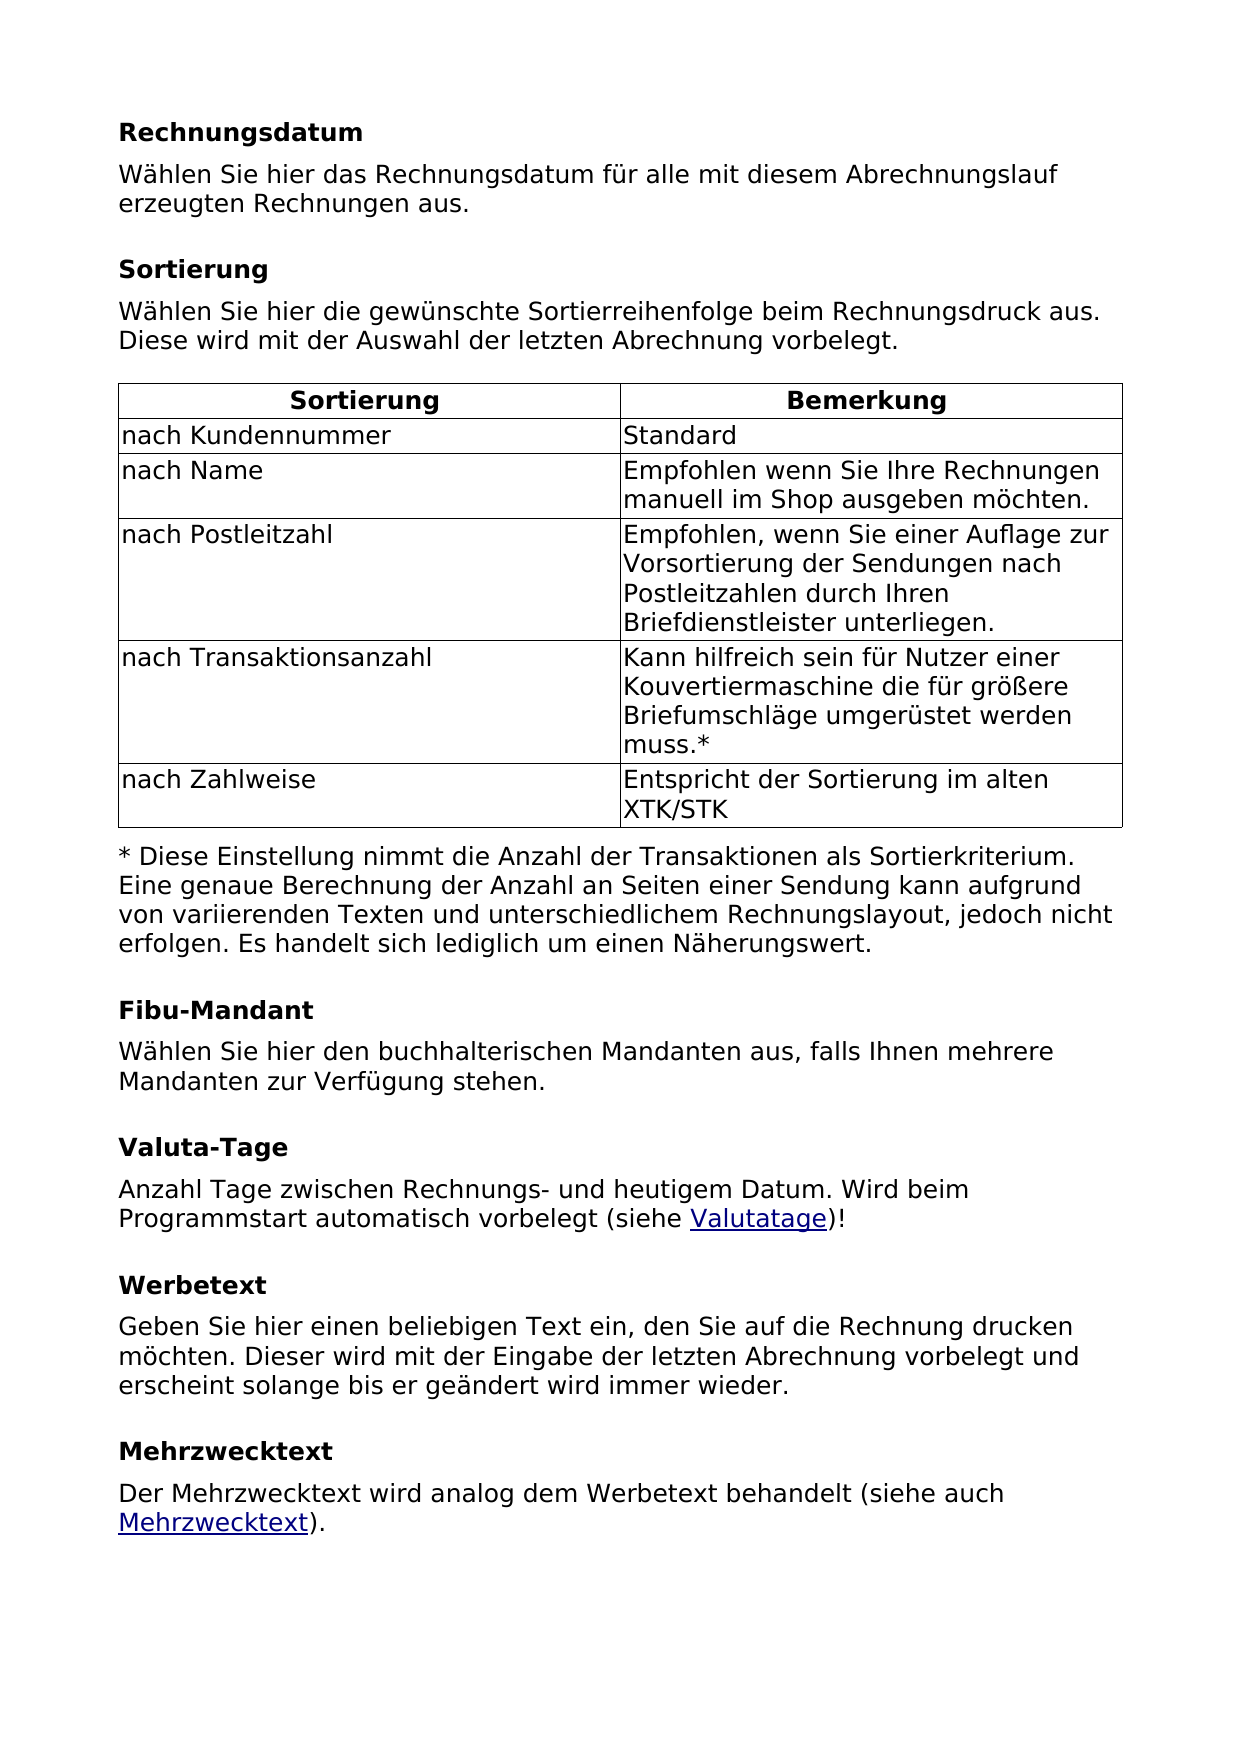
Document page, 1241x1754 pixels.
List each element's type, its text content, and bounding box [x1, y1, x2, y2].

table_cell Standard [621, 419, 1122, 453]
table_cell Entspricht der Sortierung im alten XTK/STK [621, 764, 1122, 827]
text Der Mehrzwecktext wird analog dem Werbetext behandelt (siehe auch Mehrzwecktext). [118, 1479, 1122, 1538]
text * Diese Einstellung nimmt die Anzahl der Transaktionen als Sortierkriterium. Eine genaue Berechnung der Anzahl an Seiten einer Sendung kann aufgrund von variierenden Texten und unterschiedlichem Rechnungslayout, jedoch nicht erfolgen. Es handelt sich lediglich um einen Näherungswert. [118, 842, 1122, 958]
table_cell Kann hilfreich sein für Nutzer einer Kouvertiermaschine die für größere Briefumschläge umgerüstet werden muss.* [621, 641, 1122, 763]
subtitle Mehrzwecktext [118, 1438, 1122, 1467]
table_cell nach Kundennummer [119, 419, 620, 453]
table_cell nach Postleitzahl [119, 519, 620, 640]
table_cell Empfohlen, wenn Sie einer Auflage zur Vorsortierung der Sendungen nach Postleitzahlen durch Ihren Briefdienstleister unterliegen. [621, 519, 1122, 640]
subtitle Fibu-Mandant [118, 996, 1122, 1025]
text Geben Sie hier einen beliebigen Text ein, den Sie auf die Rechnung drucken möchten. Dieser wird mit der Eingabe der letzten Abrechnung vorbelegt und erscheint solange bis er geändert wird immer wieder. [118, 1313, 1122, 1400]
table_header Sortierung [119, 384, 620, 418]
text Wählen Sie hier das Rechnungsdatum für alle mit diesem Abrechnungslauf erzeugten Rechnungen aus. [118, 160, 1122, 218]
text Wählen Sie hier die gewünschte Sortierreihenfolge beim Rechnungsdruck aus. Diese wird mit der Auswahl der letzten Abrechnung vorbelegt. [118, 297, 1122, 356]
text Wählen Sie hier den buchhalterischen Mandanten aus, falls Ihnen mehrere Mandanten zur Verfügung stehen. [118, 1038, 1122, 1096]
table_cell nach Zahlweise [119, 764, 620, 827]
table_cell nach Name [119, 454, 620, 517]
subtitle Valuta-Tage [118, 1133, 1122, 1163]
subtitle Werbetext [118, 1271, 1122, 1300]
text Anzahl Tage zwischen Rechnungs- und heutigem Datum. Wird beim Programmstart automatisch vorbelegt (siehe Valutatage)! [118, 1175, 1122, 1233]
table_cell Empfohlen wenn Sie Ihre Rechnungen manuell im Shop ausgeben möchten. [621, 454, 1122, 517]
table_header Bemerkung [621, 384, 1122, 418]
table_cell nach Transaktionsanzahl [119, 641, 620, 763]
subtitle Sortierung [118, 256, 1122, 285]
subtitle Rechnungsdatum [118, 118, 1122, 147]
